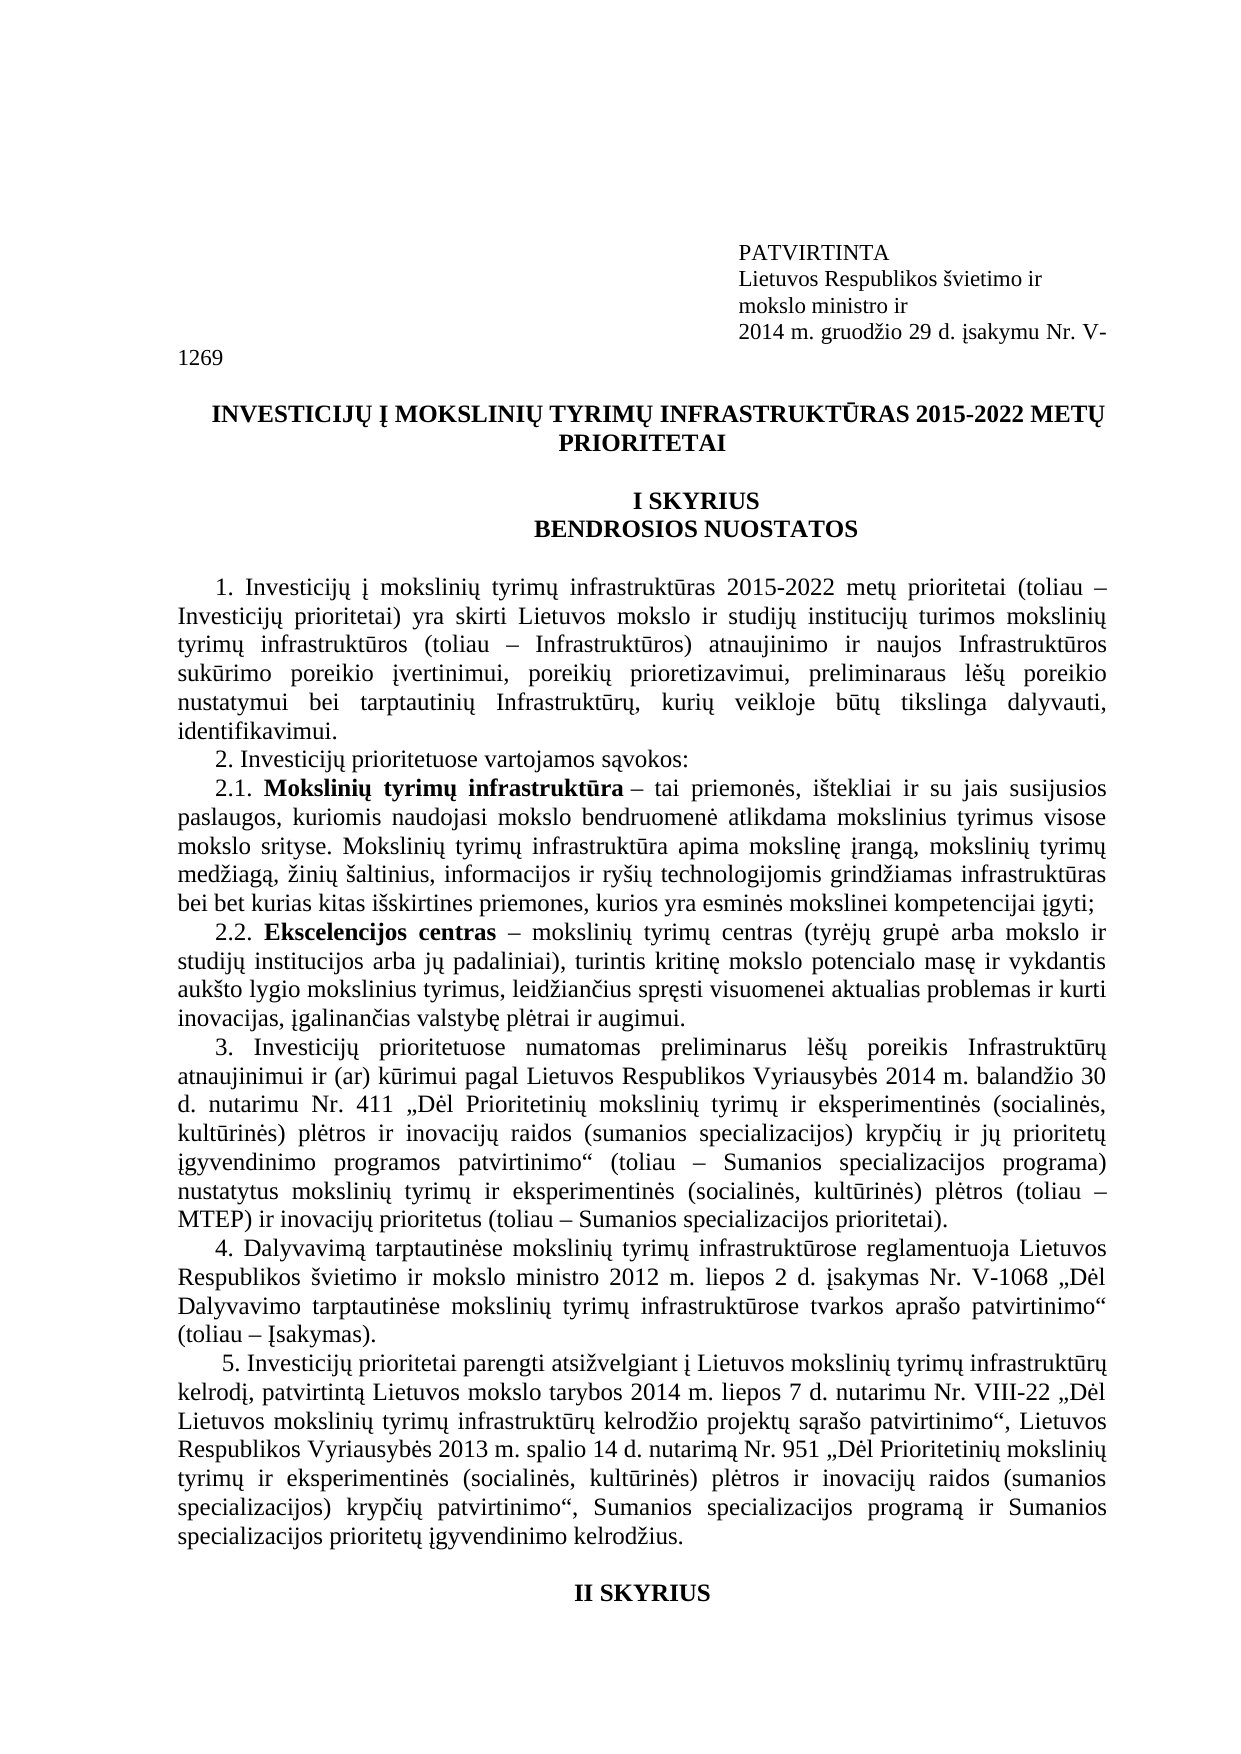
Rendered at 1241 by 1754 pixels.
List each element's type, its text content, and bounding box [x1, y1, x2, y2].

text 2.2. Ekscelencijos centras – mokslinių tyrimų centras (tyrėjų grupė arba mokslo ir studijų institucijos arba jų padaliniai), turintis kritinę mokslo potencialo masę ir vykdantis aukšto lygio mokslinius tyrimus, leidžiančius spręsti visuomenei aktualias problemas ir kurti inovacijas, įgalinančias valstybę plėtrai ir augimui. [177, 917, 1107, 1032]
text BENDROSIOS NUOSTATOS [285, 514, 1107, 543]
text 3. Investicijų prioritetuose numatomas preliminarus lėšų poreikis Infrastruktūrų atnaujinimui ir (ar) kūrimui pagal Lietuvos Respublikos Vyriausybės 2014 m. balandžio 30 d. nutarimu Nr. 411 „Dėl Prioritetinių mokslinių tyrimų ir eksperimentinės (socialinės, kultūrinės) plėtros ir inovacijų raidos (sumanios specializacijos) krypčių ir jų prioritetų įgyvendinimo programos patvirtinimo“ (toliau – Sumanios specializacijos programa) nustatytus mokslinių tyrimų ir eksperimentinės (socialinės, kultūrinės) plėtros (toliau – MTEP) ir inovacijų prioritetus (toliau – Sumanios specializacijos prioritetai). [177, 1032, 1107, 1233]
text 2014 m. gruodžio 29 d. įsakymu Nr. V-1269 [177, 318, 1107, 371]
text 2. Investicijų prioritetuose vartojamos sąvokos: [177, 744, 1107, 773]
text II SKYRIUS [177, 1578, 1107, 1607]
text 4. Dalyvavimą tarptautinėse mokslinių tyrimų infrastruktūrose reglamentuoja Lietuvos Respublikos švietimo ir mokslo ministro 2012 m. liepos 2 d. įsakymas Nr. V-1068 „Dėl Dalyvavimo tarptautinėse mokslinių tyrimų infrastruktūrose tvarkos aprašo patvirtinimo“ (toliau – Įsakymas). [177, 1233, 1107, 1348]
text mokslo ministro ir [177, 292, 1107, 318]
text 2.1. Mokslinių tyrimų infrastruktūra – tai priemonės, ištekliai ir su jais susijusios paslaugos, kuriomis naudojasi mokslo bendruomenė atlikdama mokslinius tyrimus visose mokslo srityse. Mokslinių tyrimų infrastruktūra apima mokslinę įrangą, mokslinių tyrimų medžiagą, žinių šaltinius, informacijos ir ryšių technologijomis grindžiamas infrastruktūras bei bet kurias kitas išskirtines priemones, kurios yra esminės mokslinei kompetencijai įgyti; [177, 773, 1107, 917]
text PATVIRTINTA [177, 239, 1107, 265]
text 5. Investicijų prioritetai parengti atsižvelgiant į Lietuvos mokslinių tyrimų infrastruktūrų kelrodį, patvirtintą Lietuvos mokslo tarybos 2014 m. liepos 7 d. nutarimu Nr. VIII-22 „Dėl Lietuvos mokslinių tyrimų infrastruktūrų kelrodžio projektų sąrašo patvirtinimo“, Lietuvos Respublikos Vyriausybės 2013 m. spalio 14 d. nutarimą Nr. 951 „Dėl Prioritetinių mokslinių tyrimų ir eksperimentinės (socialinės, kultūrinės) plėtros ir inovacijų raidos (sumanios specializacijos) krypčių patvirtinimo“, Sumanios specializacijos programą ir Sumanios specializacijos prioritetų įgyvendinimo kelrodžius. [177, 1348, 1107, 1549]
text Lietuvos Respublikos švietimo ir [177, 265, 1107, 292]
text 1. Investicijų į mokslinių tyrimų infrastruktūras 2015-2022 metų prioritetai (toliau – Investicijų prioritetai) yra skirti Lietuvos mokslo ir studijų institucijų turimos mokslinių tyrimų infrastruktūros (toliau – Infrastruktūros) atnaujinimo ir naujos Infrastruktūros sukūrimo poreikio įvertinimui, poreikių prioretizavimui, preliminaraus lėšų poreikio nustatymui bei tarptautinių Infrastruktūrų, kurių veikloje būtų tikslinga dalyvauti, identifikavimui. [177, 572, 1107, 744]
text INVESTICIJŲ Į MOKSLINIŲ TYRIMŲ INFRASTRUKTŪRAS 2015-2022 METŲ PRIORITETAI [177, 399, 1107, 457]
text I SKYRIUS [285, 486, 1107, 514]
